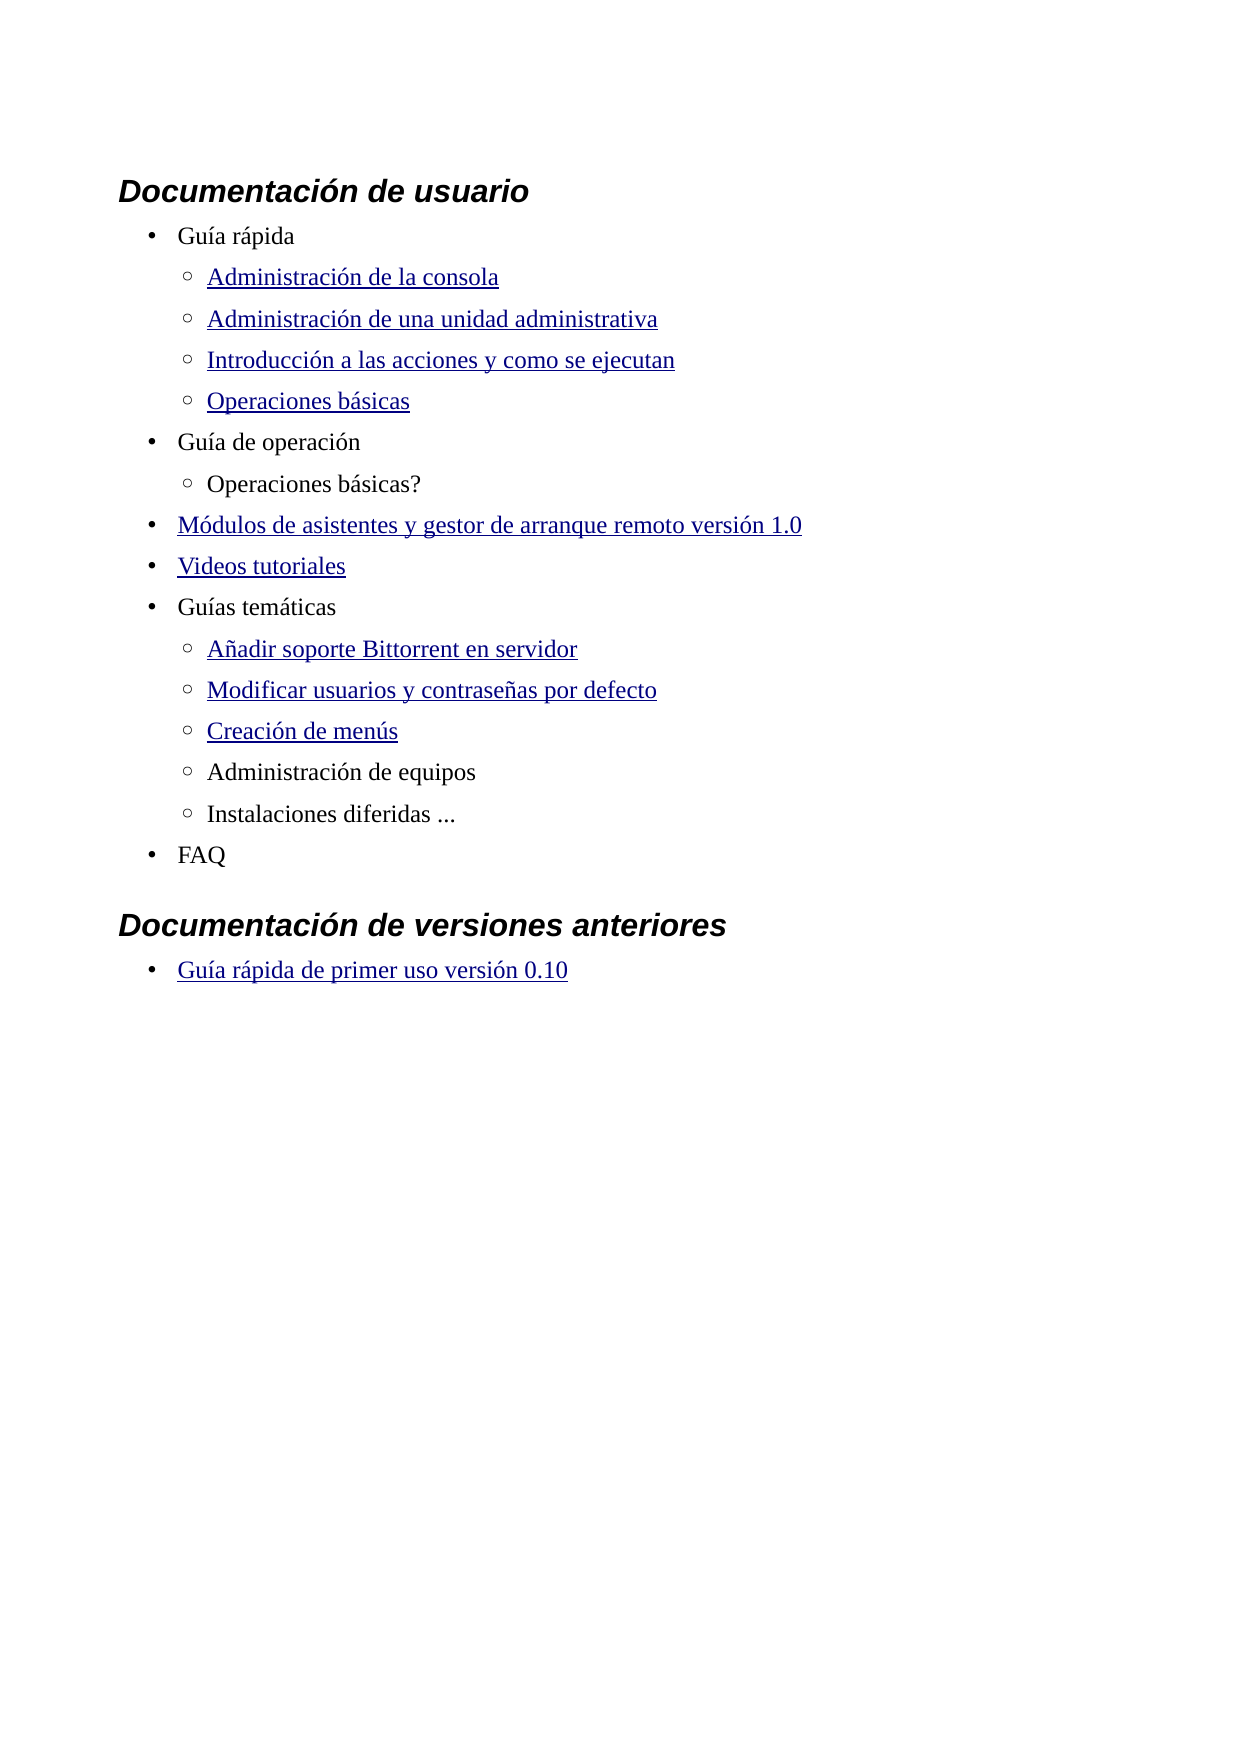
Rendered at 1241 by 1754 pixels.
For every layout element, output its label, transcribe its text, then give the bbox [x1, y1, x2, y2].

list Administración de equipos [177, 757, 1122, 786]
list FAQ [148, 840, 1122, 869]
list Creación de menús [177, 716, 1122, 745]
list Videos tutoriales [148, 551, 1122, 580]
subtitle Documentación de versiones anteriores [118, 906, 1122, 943]
subtitle Documentación de usuario [118, 172, 1122, 209]
list Operaciones básicas? [177, 469, 1122, 497]
list Administración de la consola [177, 262, 1122, 291]
list Añadir soporte Bittorrent en servidor [177, 634, 1122, 662]
list Guía de operación [148, 427, 1122, 456]
list Guía rápida [148, 221, 1122, 250]
list Guías temáticas [148, 592, 1122, 621]
list Modificar usuarios y contraseñas por defecto [177, 675, 1122, 704]
list Administración de una unidad administrativa [177, 304, 1122, 332]
list Operaciones básicas [177, 386, 1122, 415]
list Guía rápida de primer uso versión 0.10 [148, 956, 1122, 984]
list Introducción a las acciones y como se ejecutan [177, 345, 1122, 374]
list Módulos de asistentes y gestor de arranque remoto versión 1.0 [148, 510, 1122, 539]
list Instalaciones diferidas ... [177, 799, 1122, 827]
